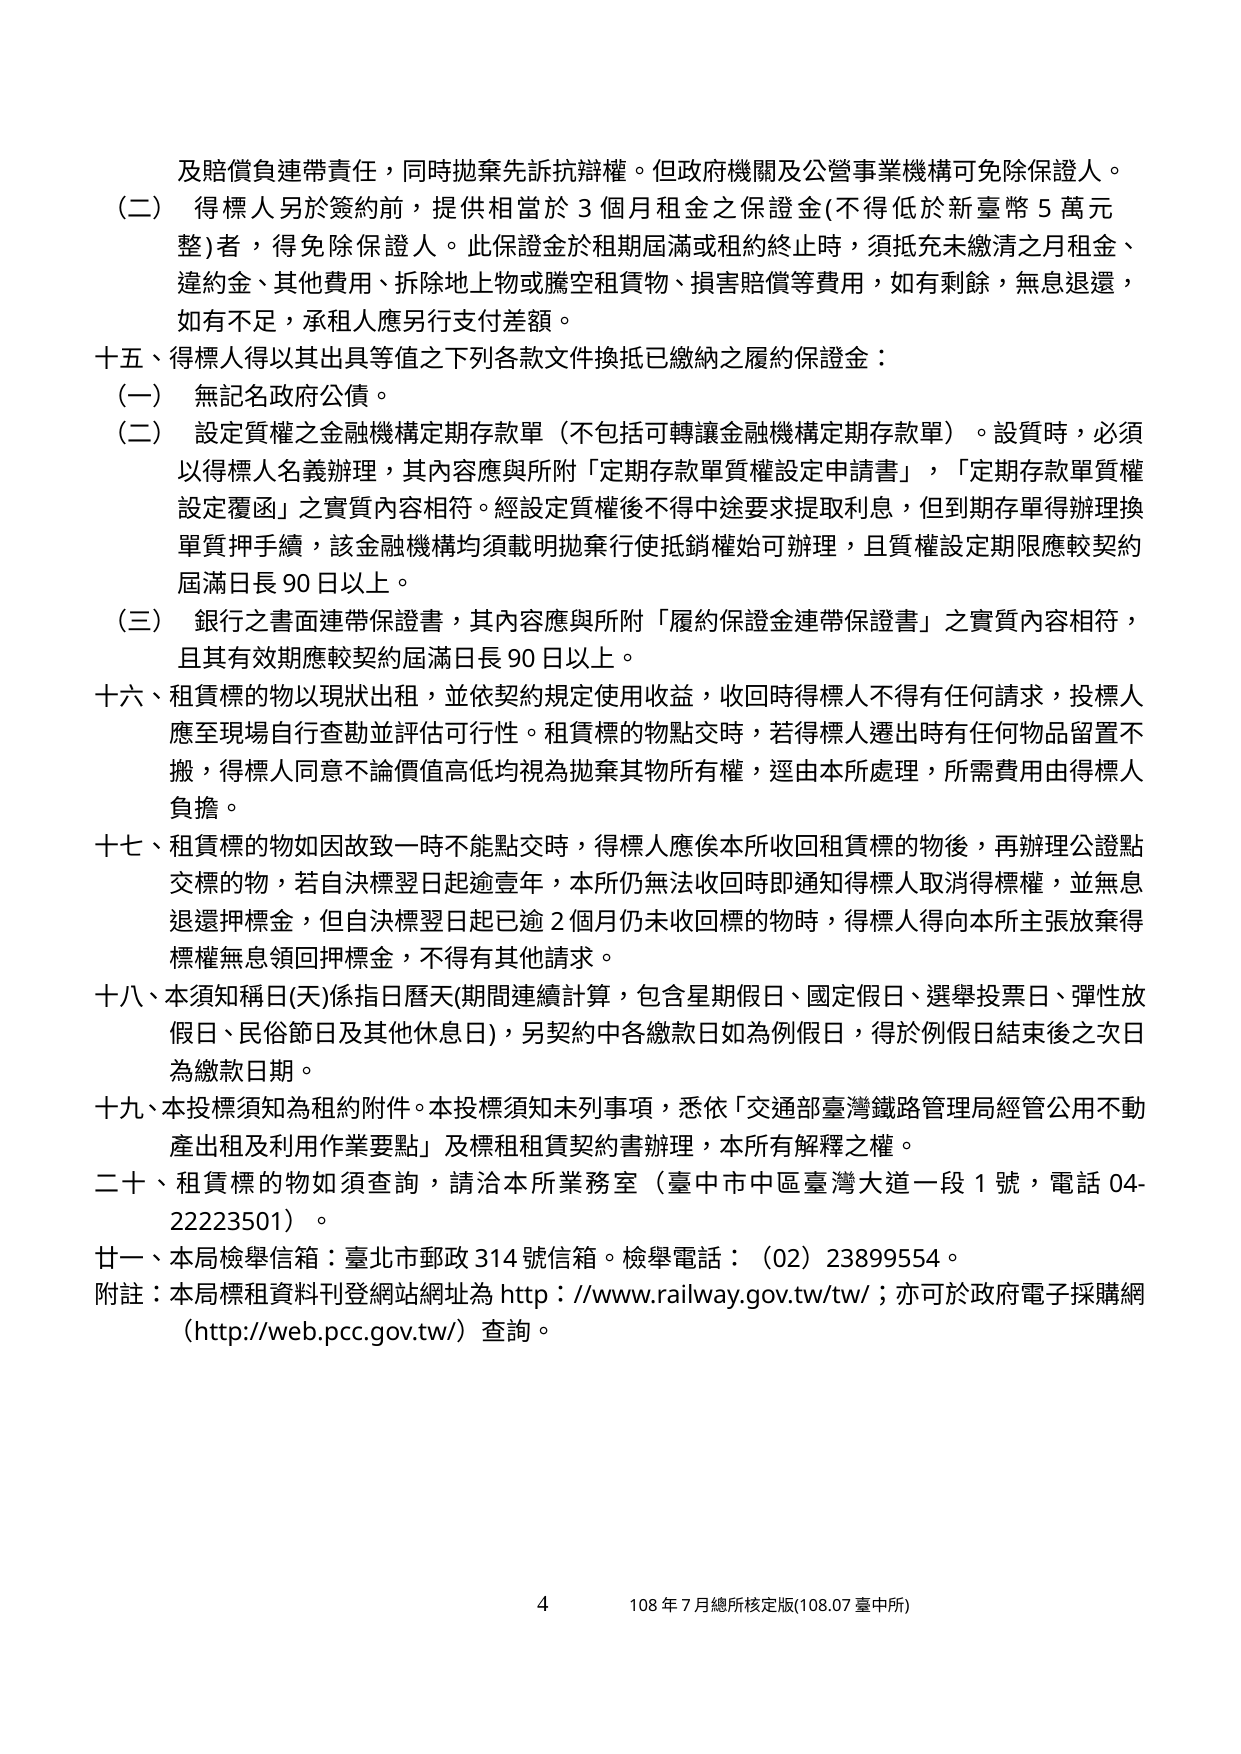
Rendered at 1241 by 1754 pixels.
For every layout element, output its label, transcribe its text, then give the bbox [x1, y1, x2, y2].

text 附註：本局標租資料刊登網站網址為http：//www.railway.gov.tw/tw/；亦可於政府電子採購網（http://web.pcc.gov.tw/）查詢。 [94, 1275, 1146, 1347]
list 設定質權之金融機構定期存款單（不包括可轉讓金融機構定期存款單）。設質時，必須以得標人名義辦理，其內容應與所附「定期存款單質權設定申請書」，「定期存款單質權設定覆函」之實質內容相符。經設定質權後不得中途要求提取利息，但到期存單得辦理換單質押手續，該金融機構均須載明拋棄行使抵銷權始可辦理，且質權設定期限應較契約屆滿日長90日以上。 [102, 412, 1144, 600]
text 十九、本投標須知為租約附件。本投標須知未列事項，悉依「交通部臺灣鐵路管理局經管公用不動產出租及利用作業要點」及標租租賃契約書辦理，本所有解釋之權。 [94, 1087, 1146, 1162]
list 銀行之書面連帶保證書，其內容應與所附「履約保證金連帶保證書」之實質內容相符，且其有效期應較契約屆滿日長90日以上。 [102, 600, 1144, 675]
list 無記名政府公債。 [102, 375, 1144, 412]
text 二十、租賃標的物如須查詢，請洽本所業務室（臺中市中區臺灣大道一段1號，電話04-22223501）。 [94, 1162, 1146, 1237]
text 廿一、本局檢舉信箱：臺北市郵政314號信箱。檢舉電話：（02）23899554。 [94, 1237, 1146, 1275]
text 十七、租賃標的物如因故致一時不能點交時，得標人應俟本所收回租賃標的物後，再辦理公證點交標的物，若自決標翌日起逾壹年，本所仍無法收回時即通知得標人取消得標權，並無息退還押標金，但自決標翌日起已逾2個月仍未收回標的物時，得標人得向本所主張放棄得標權無息領回押標金，不得有其他請求。 [94, 825, 1146, 975]
list 得標人另於簽約前，提供相當於3個月租金之保證金(不得低於新臺幣5萬元整)者，得免除保證人。此保證金於租期屆滿或租約終止時，須抵充未繳清之月租金、違約金、其他費用、拆除地上物或騰空租賃物、損害賠償等費用，如有剩餘，無息退還，如有不足，承租人應另行支付差額。 [102, 187, 1140, 337]
list 及賠償負連帶責任，同時拋棄先訴抗辯權。但政府機關及公營事業機構可免除保證人。 [102, 150, 1144, 187]
text 十八、本須知稱日(天)係指日曆天(期間連續計算，包含星期假日、國定假日、選舉投票日、彈性放假日、民俗節日及其他休息日)，另契約中各繳款日如為例假日，得於例假日結束後之次日為繳款日期。 [94, 975, 1146, 1087]
text 十五、得標人得以其出具等值之下列各款文件換抵已繳納之履約保證金： [94, 337, 1146, 375]
text 十六、租賃標的物以現狀出租，並依契約規定使用收益，收回時得標人不得有任何請求，投標人應至現場自行查勘並評估可行性。租賃標的物點交時，若得標人遷出時有任何物品留置不搬，得標人同意不論價值高低均視為拋棄其物所有權，逕由本所處理，所需費用由得標人負擔。 [94, 675, 1146, 825]
